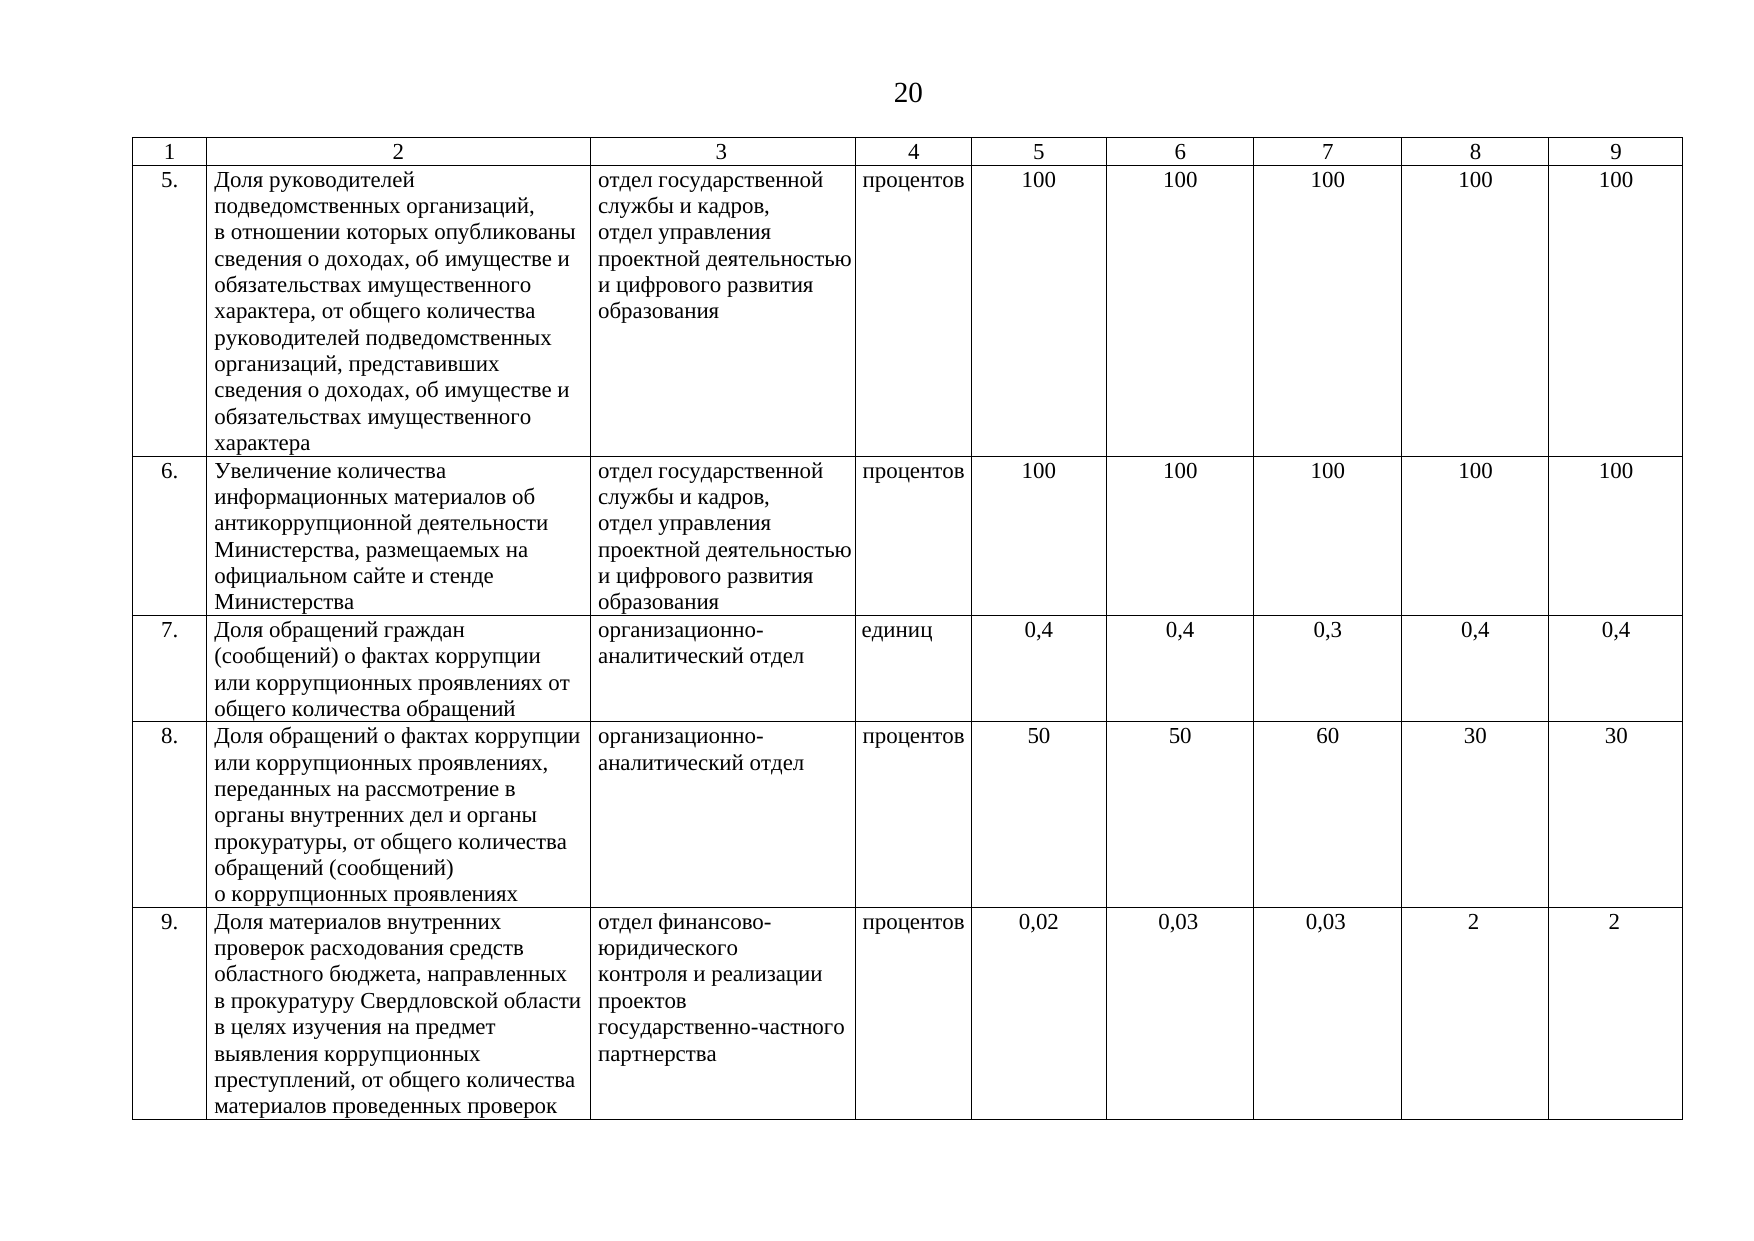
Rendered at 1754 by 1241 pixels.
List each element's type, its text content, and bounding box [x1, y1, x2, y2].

table_cell 100 [1107, 166, 1253, 456]
table_cell Доля обращений о фактах коррупции или коррупционных проявлениях, переданных на рассмотрение в органы внутренних дел и органы прокуратуры, от общего количества обращений (сообщений) о коррупционных проявлениях [207, 722, 590, 907]
table_cell 0,4 [972, 616, 1106, 721]
table_cell Доля руководителей подведомственных организаций, в отношении которых опубликованы сведения о доходах, об имуществе и обязательствах имущественного характера, от общего количества руководителей подведомственных организаций, представивших сведения о доходах, об имуществе и обязательствах имущественного характера [207, 166, 590, 456]
table_header 8 [1402, 138, 1548, 165]
table_cell процентов [856, 457, 971, 615]
table_cell процентов [856, 166, 971, 456]
table_cell 0,4 [1549, 616, 1682, 721]
table_cell процентов [856, 908, 971, 1119]
table_cell процентов [856, 722, 971, 907]
table_cell 100 [972, 166, 1106, 456]
table_header 9 [1549, 138, 1682, 165]
table_cell 100 [1254, 166, 1401, 456]
table_cell отдел государственной службы и кадров, отдел управления проектной деятельностью и цифрового развития образования [591, 166, 855, 456]
table_cell 9. [133, 908, 206, 1119]
table_header 4 [856, 138, 971, 165]
table_cell Увеличение количества информационных материалов об антикоррупционной деятельности Министерства, размещаемых на официальном сайте и стенде Министерства [207, 457, 590, 615]
table_cell 30 [1549, 722, 1682, 907]
table_cell 8. [133, 722, 206, 907]
table_cell 100 [1107, 457, 1253, 615]
table_cell отдел финансово-юридического контроля и реализации проектов государственно-частного партнерства [591, 908, 855, 1119]
table_cell единиц [856, 616, 971, 721]
table_cell Доля обращений граждан (сообщений) о фактах коррупции или коррупционных проявлениях от общего количества обращений [207, 616, 590, 721]
table_cell 30 [1402, 722, 1548, 907]
table_cell 0,02 [972, 908, 1106, 1119]
table_cell 100 [1549, 166, 1682, 456]
table_cell 0,03 [1107, 908, 1253, 1119]
table_header 5 [972, 138, 1106, 165]
table_header 2 [207, 138, 590, 165]
table_header 3 [591, 138, 855, 165]
table_header 6 [1107, 138, 1253, 165]
table_cell 60 [1254, 722, 1401, 907]
table_cell 100 [1254, 457, 1401, 615]
table_cell 100 [1402, 457, 1548, 615]
table_cell 0,03 [1254, 908, 1401, 1119]
table_cell 50 [972, 722, 1106, 907]
table_cell 2 [1402, 908, 1548, 1119]
table_cell 0,3 [1254, 616, 1401, 721]
table_cell 0,4 [1107, 616, 1253, 721]
table_cell 6. [133, 457, 206, 615]
table_cell 100 [1402, 166, 1548, 456]
table_cell отдел государственной службы и кадров, отдел управления проектной деятельностью и цифрового развития образования [591, 457, 855, 615]
table_cell 100 [1549, 457, 1682, 615]
table_cell 7. [133, 616, 206, 721]
table_header 7 [1254, 138, 1401, 165]
table_cell 50 [1107, 722, 1253, 907]
table_cell 100 [972, 457, 1106, 615]
table_cell организационно-аналитический отдел [591, 616, 855, 721]
table_cell 0,4 [1402, 616, 1548, 721]
table_cell Доля материалов внутренних проверок расходования средств областного бюджета, направленных в прокуратуру Свердловской области в целях изучения на предмет выявления коррупционных преступлений, от общего количества материалов проведенных проверок [207, 908, 590, 1119]
table_header 1 [133, 138, 206, 165]
table_cell 2 [1549, 908, 1682, 1119]
table_cell организационно-аналитический отдел [591, 722, 855, 907]
table_cell 5. [133, 166, 206, 456]
